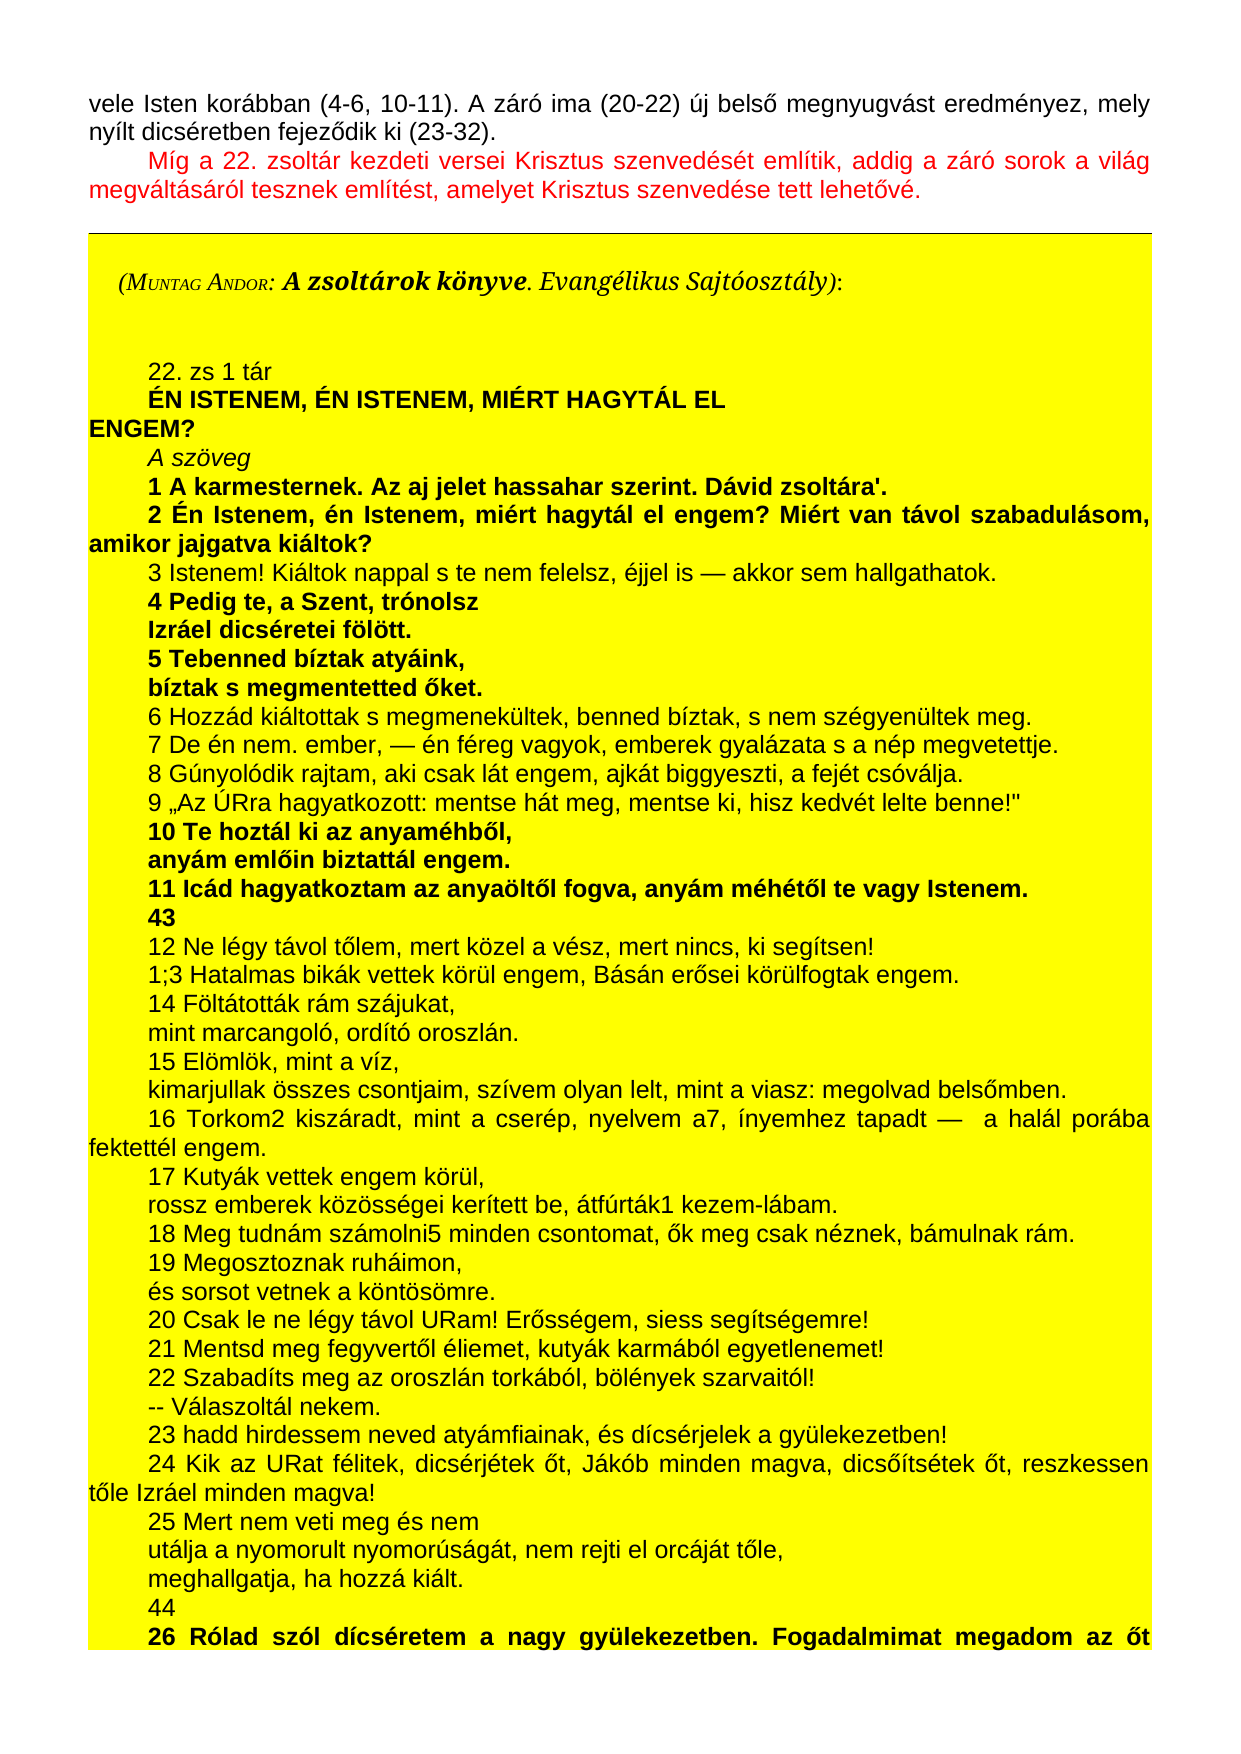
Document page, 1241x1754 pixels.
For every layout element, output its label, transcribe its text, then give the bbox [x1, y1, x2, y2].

text kimarjullak összes csontjaim, szívem olyan lelt, mint a viasz: megolvad belsőmben. [88, 1075, 1152, 1104]
text 18 Meg tudnám számolni5 minden csontomat, ők meg csak néznek, bámulnak rám. [88, 1219, 1152, 1248]
text meghallgatja, ha hozzá kiált. [88, 1564, 1152, 1593]
text 14 Föltátották rám szájukat, [88, 989, 1152, 1018]
text 7 De én nem. ember, — én féreg vagyok, emberek gyalázata s a nép megvetettje. [88, 730, 1152, 759]
text (Muntag Andor: A zsoltárok könyve. Evangélikus Sajtóosztály): [88, 234, 1152, 327]
text vele Isten korábban (4-6, 10-11). A záró ima (20-22) új belső megnyugvást eredményez, mely nyílt dicséretben fejeződik ki (23-32). [88, 88, 1152, 146]
text 21 Mentsd meg fegyvertől éliemet, kutyák karmából egyetlenemet! [88, 1334, 1152, 1363]
text 2 Én Istenem, én Istenem, miért hagytál el engem? Miért van távol szabadulásom, amikor jajgatva kiáltok? [88, 500, 1152, 558]
text mint marcangoló, ordító oroszlán. [88, 1018, 1152, 1046]
text 16 Torkom2 kiszáradt, mint a cserép, nyelvem a7, ínyemhez tapadt — a halál porába fektettél engem. [88, 1104, 1152, 1161]
text utálja a nyomorult nyomorúságát, nem rejti el orcáját tőle, [88, 1535, 1152, 1564]
text 9 „Az ÚRra hagyatkozott: mentse hát meg, mentse ki, hisz kedvét lelte benne!" [88, 788, 1152, 816]
text 6 Hozzád kiáltottak s megmenekültek, benned bíztak, s nem szégyenültek meg. [88, 701, 1152, 730]
text rossz emberek közösségei kerített be, átfúrták1 kezem-lábam. [88, 1190, 1152, 1219]
text 26 Rólad szól dícséretem a nagy gyülekezetben. Fogadalmimat megadom az őt [88, 1621, 1152, 1650]
text 20 Csak le ne légy távol URam! Erősségem, siess segítségemre! [88, 1305, 1152, 1334]
text 11 Icád hagyatkoztam az anyaöltől fogva, anyám méhétől te vagy Istenem. [88, 874, 1152, 903]
text ÉN ISTENEM, ÉN ISTENEM, MIÉRT HAGYTÁL EL ENGEM? [88, 385, 1152, 443]
text A szöveg [88, 443, 1152, 471]
text 19 Megosztoznak ruháimon, [88, 1248, 1152, 1276]
text Míg a 22. zsoltár kezdeti versei Krisztus szenvedését említik, addig a záró sorok a világ megváltásáról tesznek említést, amelyet Krisztus szenvedése tett lehetővé. [88, 146, 1152, 203]
text 44 [88, 1593, 1152, 1621]
text anyám emlőin biztattál engem. [88, 845, 1152, 874]
text 24 Kik az URat félitek, dicsérjétek őt, Jákób minden magva, dicsőítsétek őt, reszkessen tőle Izráel minden magva! [88, 1449, 1152, 1506]
text 5 Tebenned bíztak atyáink, [88, 644, 1152, 673]
text -- Válaszoltál nekem. [88, 1391, 1152, 1420]
text 25 Mert nem veti meg és nem [88, 1506, 1152, 1535]
text és sorsot vetnek a köntösömre. [88, 1276, 1152, 1305]
text 3 Istenem! Kiáltok nappal s te nem felelsz, éjjel is — akkor sem hallgathatok. [88, 558, 1152, 586]
text 17 Kutyák vettek engem körül, [88, 1161, 1152, 1190]
text 1;3 Hatalmas bikák vettek körül engem, Básán erősei körülfogtak engem. [88, 960, 1152, 989]
text 10 Te hoztál ki az anyaméhből, [88, 816, 1152, 845]
text 15 Elömlök, mint a víz, [88, 1046, 1152, 1075]
text 4 Pedig te, a Szent, trónolsz [88, 586, 1152, 615]
text 8 Gúnyolódik rajtam, aki csak lát engem, ajkát biggyeszti, a fejét csóválja. [88, 759, 1152, 788]
text bíztak s megmentetted őket. [88, 673, 1152, 701]
text 12 Ne légy távol tőlem, mert közel a vész, mert nincs, ki segítsen! [88, 931, 1152, 960]
text 1 A karmesternek. Az aj jelet hassahar szerint. Dávid zsoltára'. [88, 471, 1152, 500]
text Izráel dicséretei fölött. [88, 615, 1152, 644]
text 22. zs 1 tár [88, 356, 1152, 385]
text 22 Szabadíts meg az oroszlán torkából, bölények szarvaitól! [88, 1363, 1152, 1391]
text 23 hadd hirdessem neved atyámfiainak, és dícsérjelek a gyülekezetben! [88, 1420, 1152, 1449]
text 43 [88, 903, 1152, 931]
